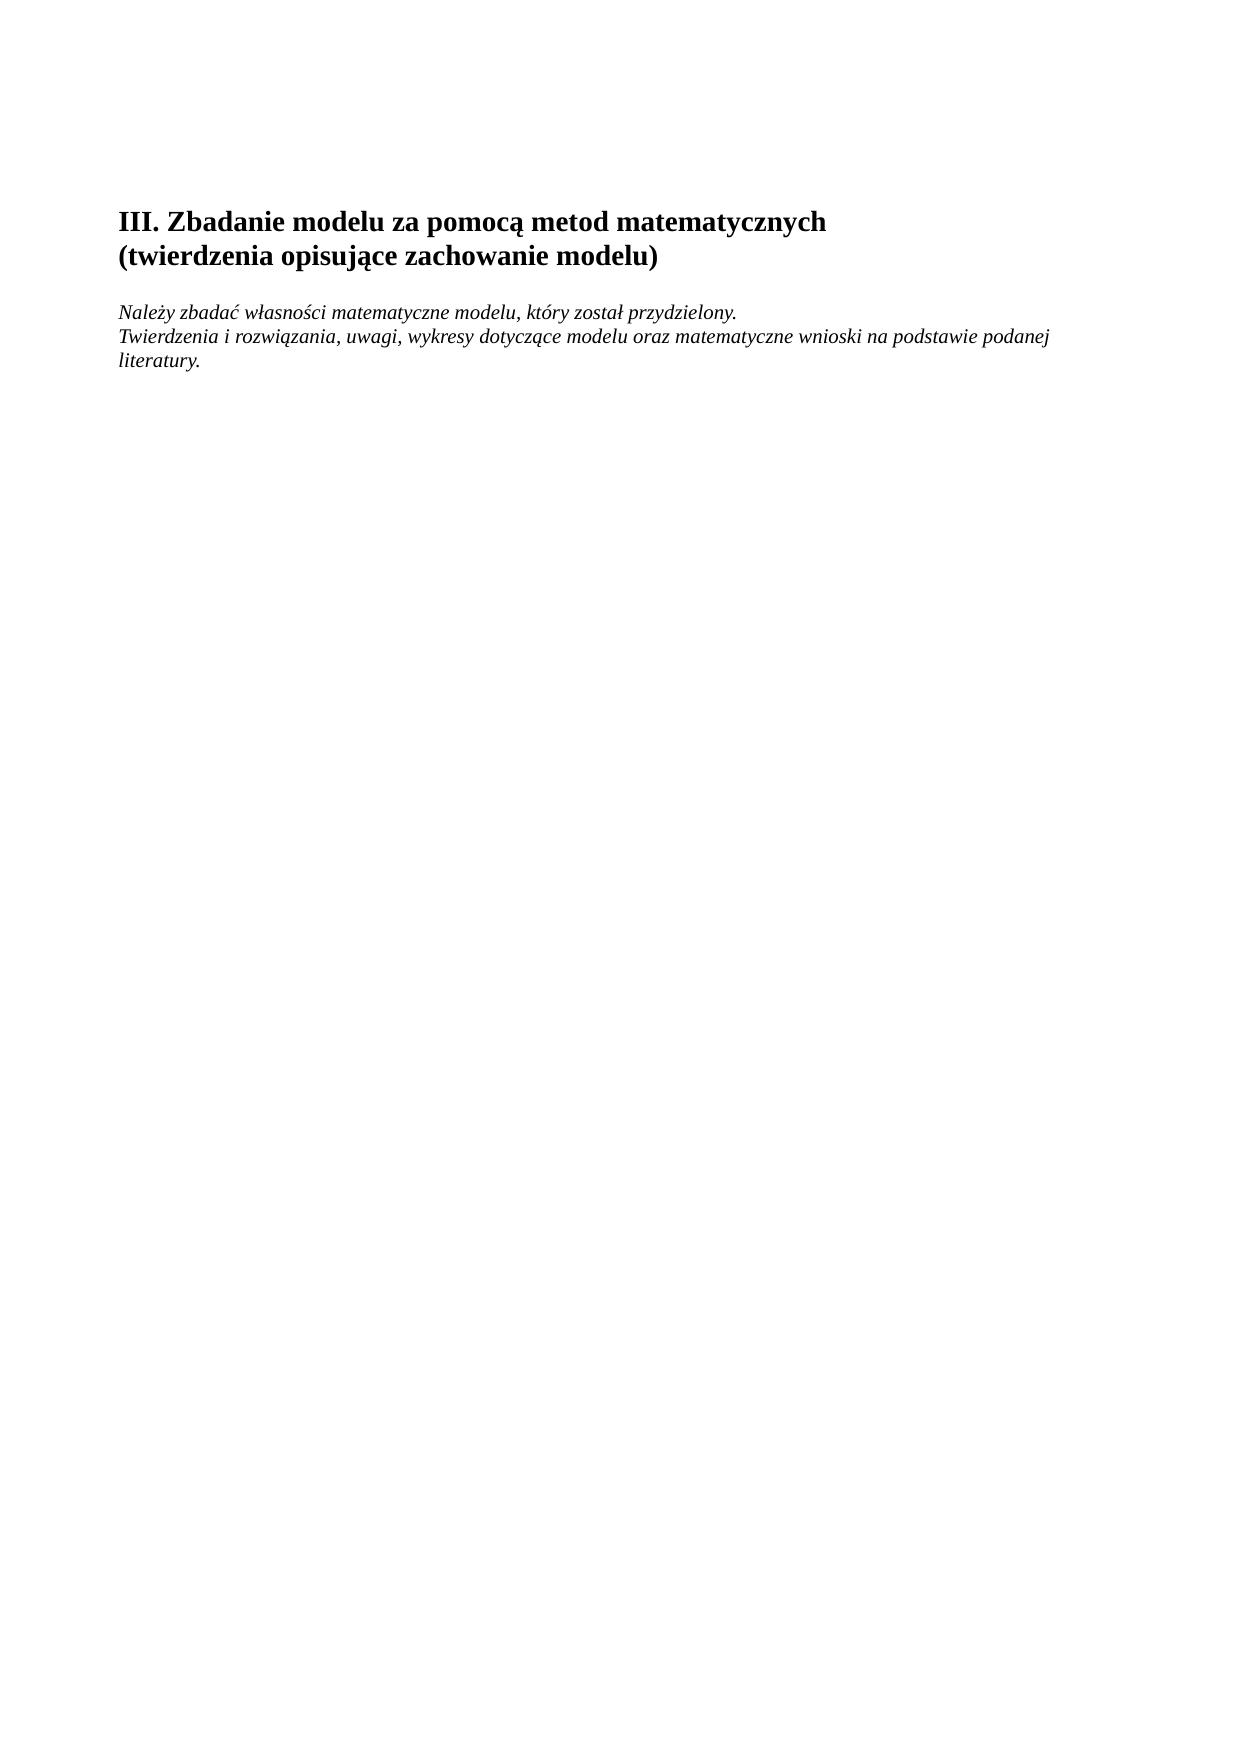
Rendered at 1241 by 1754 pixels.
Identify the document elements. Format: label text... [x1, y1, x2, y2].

text Należy zbadać własności matematyczne modelu, który został przydzielony. [118, 300, 1122, 324]
text (twierdzenia opisujące zachowanie modelu) [118, 238, 1122, 271]
text III. Zbadanie modelu za pomocą metod matematycznych [118, 204, 1122, 238]
text Twierdzenia i rozwiązania, uwagi, wykresy dotyczące modelu oraz matematyczne wnioski na podstawie podanej literatury. [118, 324, 1122, 372]
